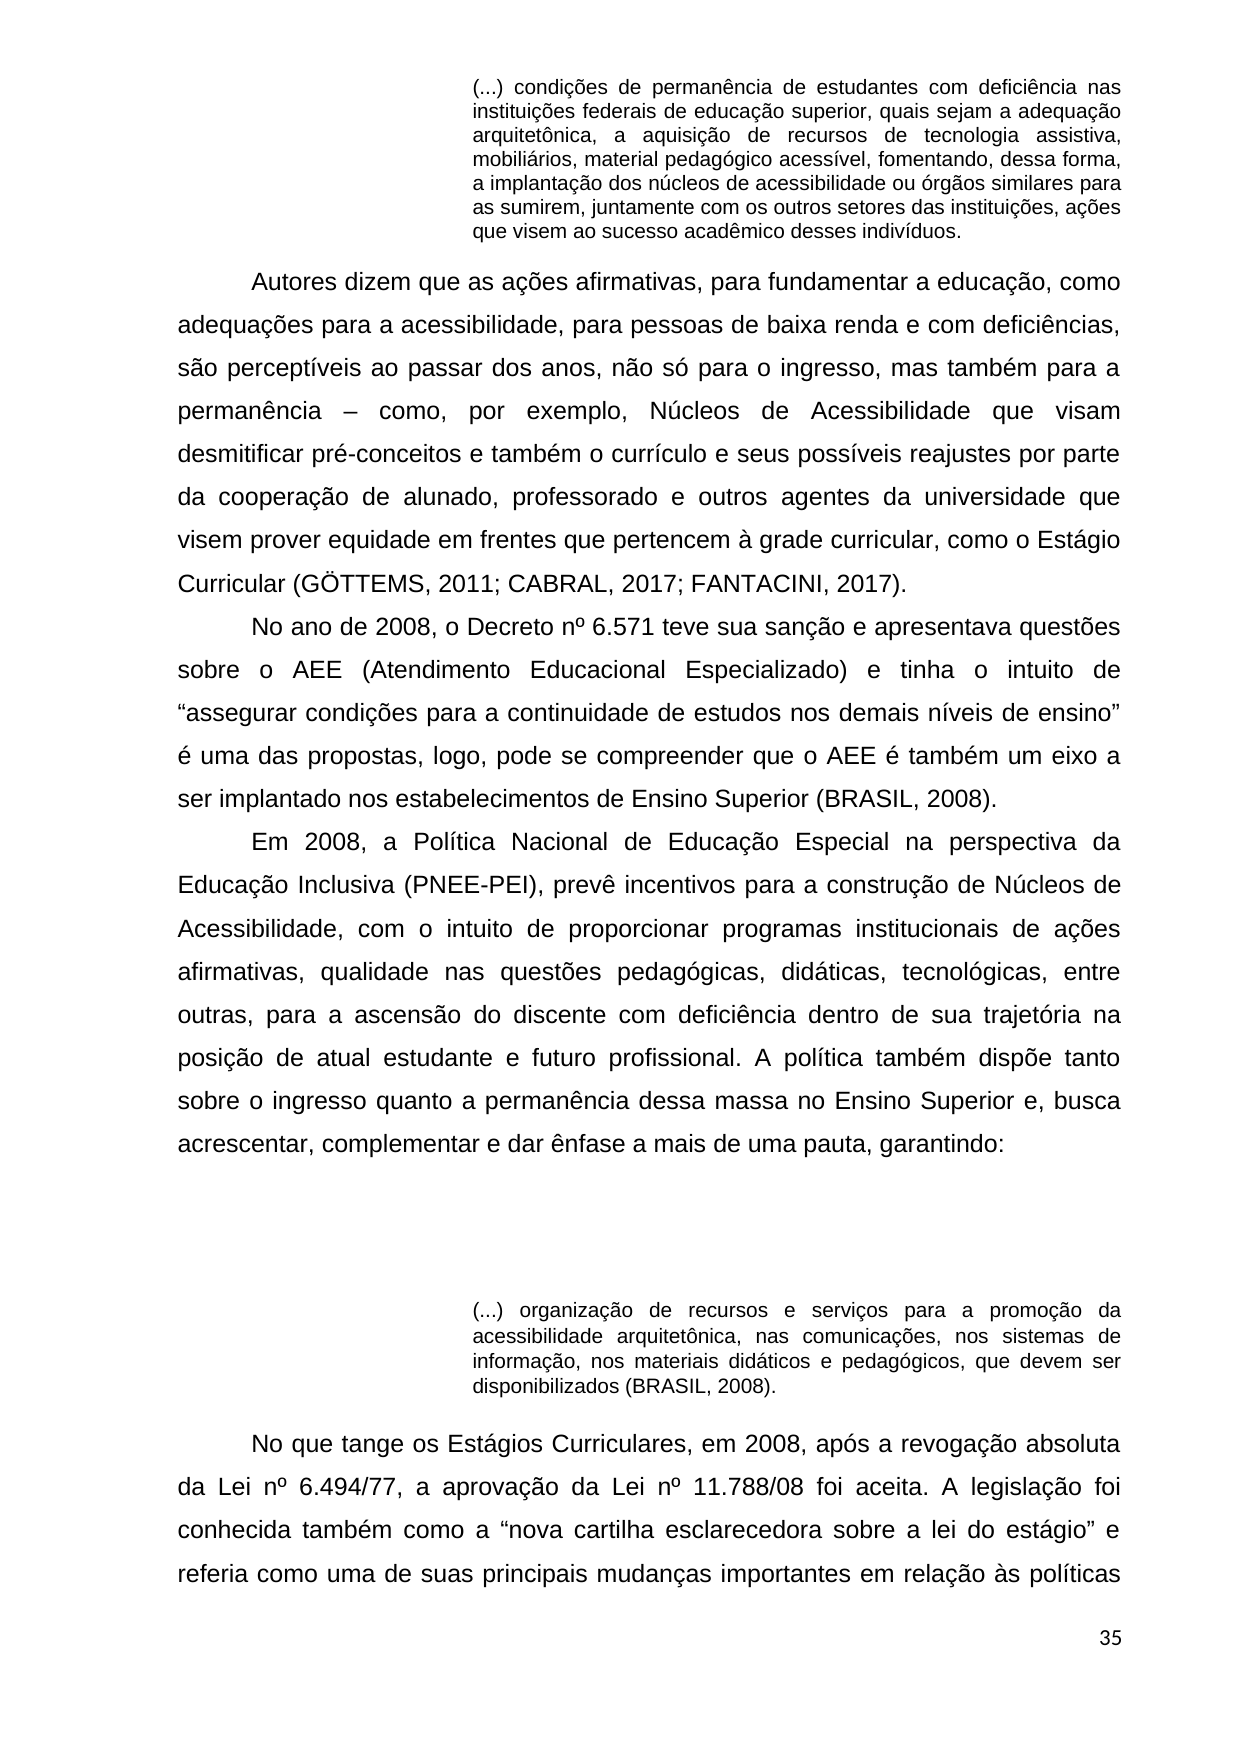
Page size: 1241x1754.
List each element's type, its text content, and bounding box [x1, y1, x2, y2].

text (...) organização de recursos e serviços para a promoção da acessibilidade arquitetônica, nas comunicações, nos sistemas de informação, nos materiais didáticos e pedagógicos, que devem ser disponibilizados (BRASIL, 2008). [472, 1298, 1122, 1398]
text No que tange os Estágios Curriculares, em 2008, após a revogação absoluta da Lei nº 6.494/77, a aprovação da Lei nº 11.788/08 foi aceita. A legislação foi conhecida também como a “nova cartilha esclarecedora sobre a lei do estágio” e referia como uma de suas principais mudanças importantes em relação às políticas [177, 1429, 1122, 1587]
text Autores dizem que as ações afirmativas, para fundamentar a educação, como adequações para a acessibilidade, para pessoas de baixa renda e com deficiências, são perceptíveis ao passar dos anos, não só para o ingresso, mas também para a permanência – como, por exemplo, Núcleos de Acessibilidade que visam desmitificar pré-conceitos e também o currículo e seus possíveis reajustes por parte da cooperação de alunado, professorado e outros agentes da universidade que visem prover equidade em frentes que pertencem à grade curricular, como o Estágio Curricular (GÖTTEMS, 2011; CABRAL, 2017; FANTACINI, 2017). [177, 267, 1122, 597]
text Em 2008, a Política Nacional de Educação Especial na perspectiva da Educação Inclusiva (PNEE-PEI), prevê incentivos para a construção de Núcleos de Acessibilidade, com o intuito de proporcionar programas institucionais de ações afirmativas, qualidade nas questões pedagógicas, didáticas, tecnológicas, entre outras, para a ascensão do discente com deficiência dentro de sua trajetória na posição de atual estudante e futuro profissional. A política também dispõe tanto sobre o ingresso quanto a permanência dessa massa no Ensino Superior e, busca acrescentar, complementar e dar ênfase a mais de uma pauta, garantindo: [177, 827, 1122, 1158]
text No ano de 2008, o Decreto nº 6.571 teve sua sanção e apresentava questões sobre o AEE (Atendimento Educacional Especializado) e tinha o intuito de “assegurar condições para a continuidade de estudos nos demais níveis de ensino” é uma das propostas, logo, pode se compreender que o AEE é também um eixo a ser implantado nos estabelecimentos de Ensino Superior (BRASIL, 2008). [177, 612, 1122, 813]
text (...) condições de permanência de estudantes com deficiência nas instituições federais de educação superior, quais sejam a adequação arquitetônica, a aquisição de recursos de tecnologia assistiva, mobiliários, material pedagógico acessível, fomentando, dessa forma, a implantação dos núcleos de acessibilidade ou órgãos similares para as sumirem, juntamente com os outros setores das instituições, ações que visem ao sucesso acadêmico desses indivíduos. [472, 75, 1122, 243]
